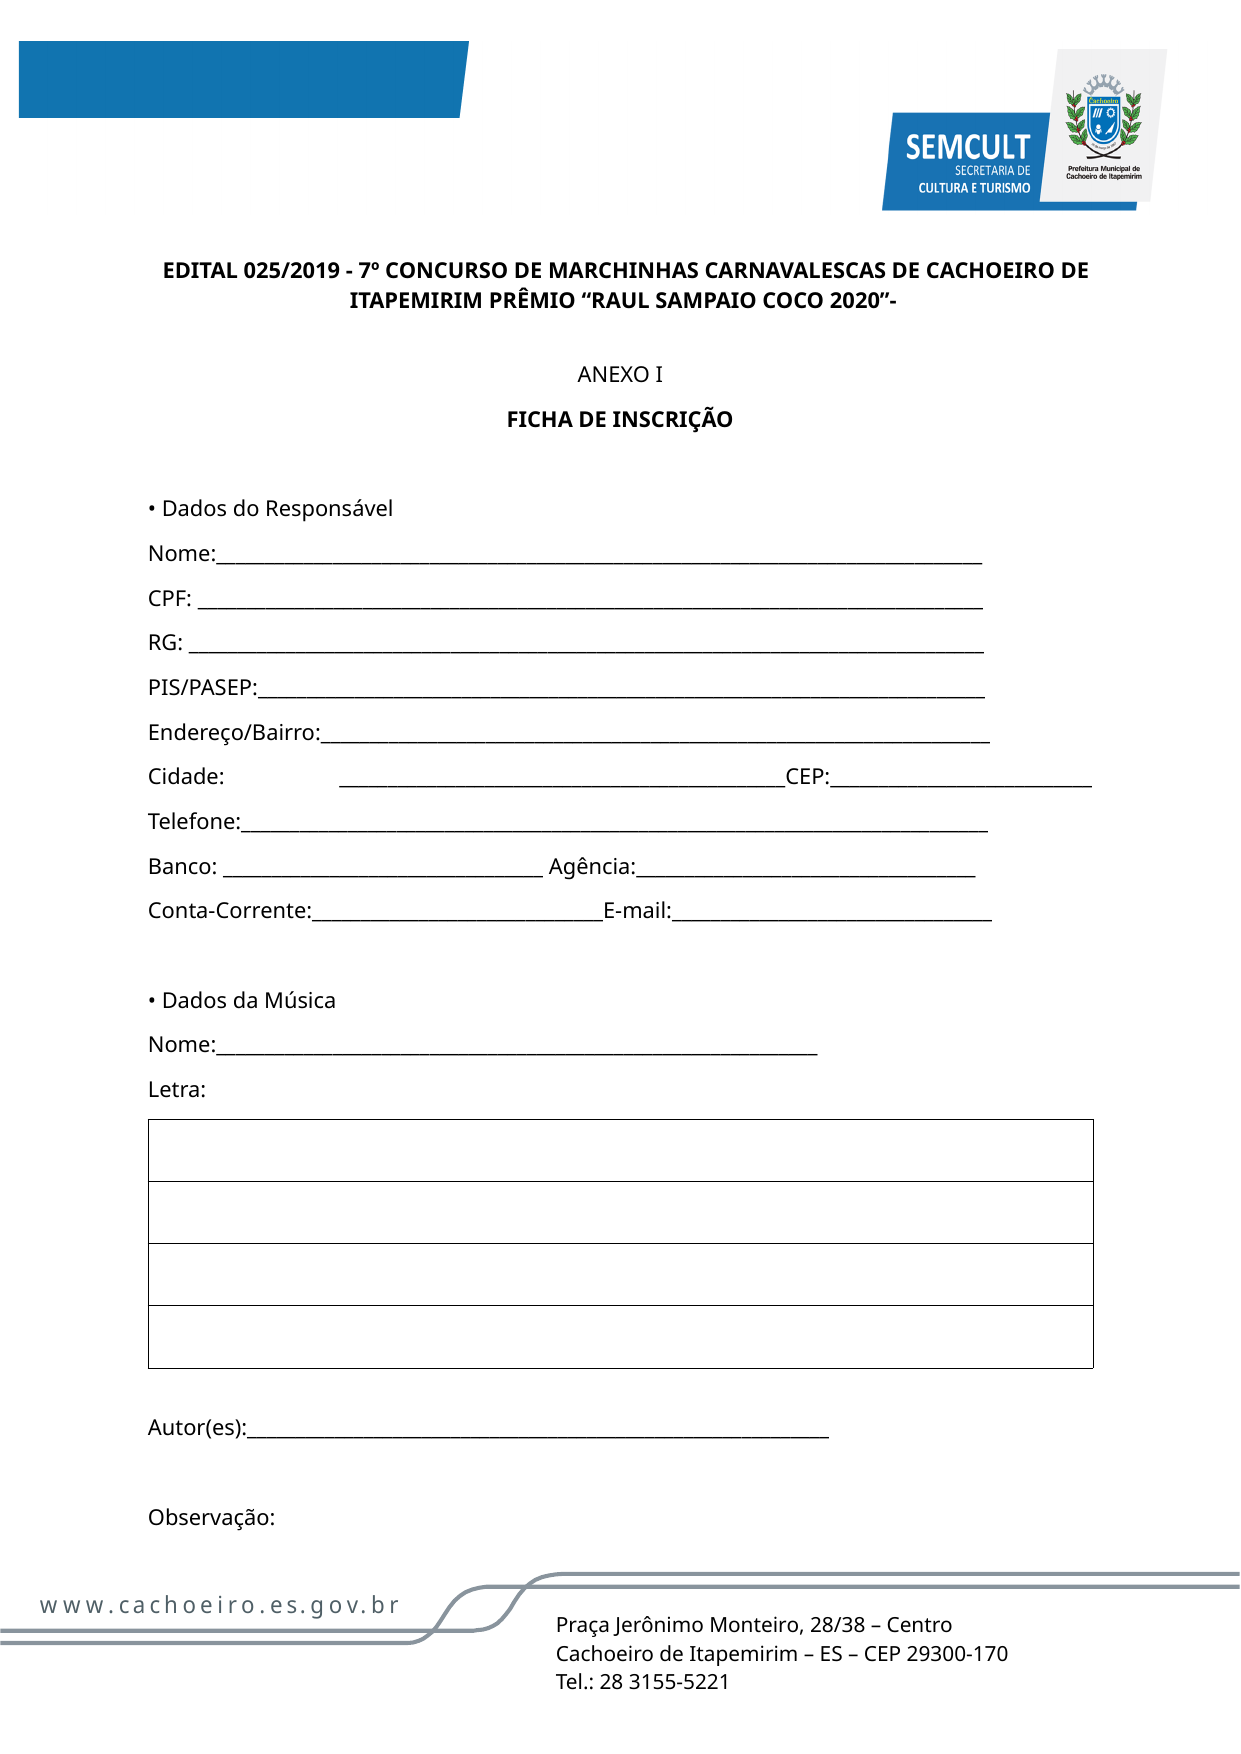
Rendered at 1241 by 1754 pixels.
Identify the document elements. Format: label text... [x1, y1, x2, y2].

text Endereço/Bairro:_____________________________________________________________________ [148, 717, 1093, 746]
table_cell [149, 1306, 1093, 1367]
text • Dados da Música [148, 985, 1093, 1014]
text Banco: _________________________________ Agência:___________________________________ [148, 851, 1093, 880]
text • Dados do Responsável [148, 493, 1093, 523]
table_header [149, 1120, 1093, 1181]
text FICHA DE INSCRIÇÃO [148, 404, 1093, 433]
table_cell [149, 1244, 1093, 1305]
text EDITAL 025/2019 - 7º CONCURSO DE MARCHINHAS CARNAVALESCAS DE CACHOEIRO DE ITAPEMIRIM PRÊMIO “RAUL SAMPAIO COCO 2020”- [159, 255, 1093, 314]
text Autor(es):____________________________________________________________ [148, 1412, 1093, 1442]
text Observação: [148, 1502, 1093, 1531]
text ANEXO I [148, 359, 1093, 389]
text Conta-Corrente:______________________________E-mail:_________________________________ [148, 895, 1093, 925]
text Nome:_______________________________________________________________________________ [148, 538, 1093, 568]
text CPF: _________________________________________________________________________________ [148, 582, 1093, 612]
text PIS/PASEP:___________________________________________________________________________ [148, 672, 1093, 702]
text Cidade: ______________________________________________CEP:___________________________ Telefone:_____________________________________________________________________________ [148, 761, 1093, 836]
text RG: __________________________________________________________________________________ [148, 627, 1093, 657]
text Nome:______________________________________________________________ [148, 1029, 1093, 1059]
table_cell [149, 1182, 1093, 1243]
text Letra: [148, 1074, 1093, 1104]
